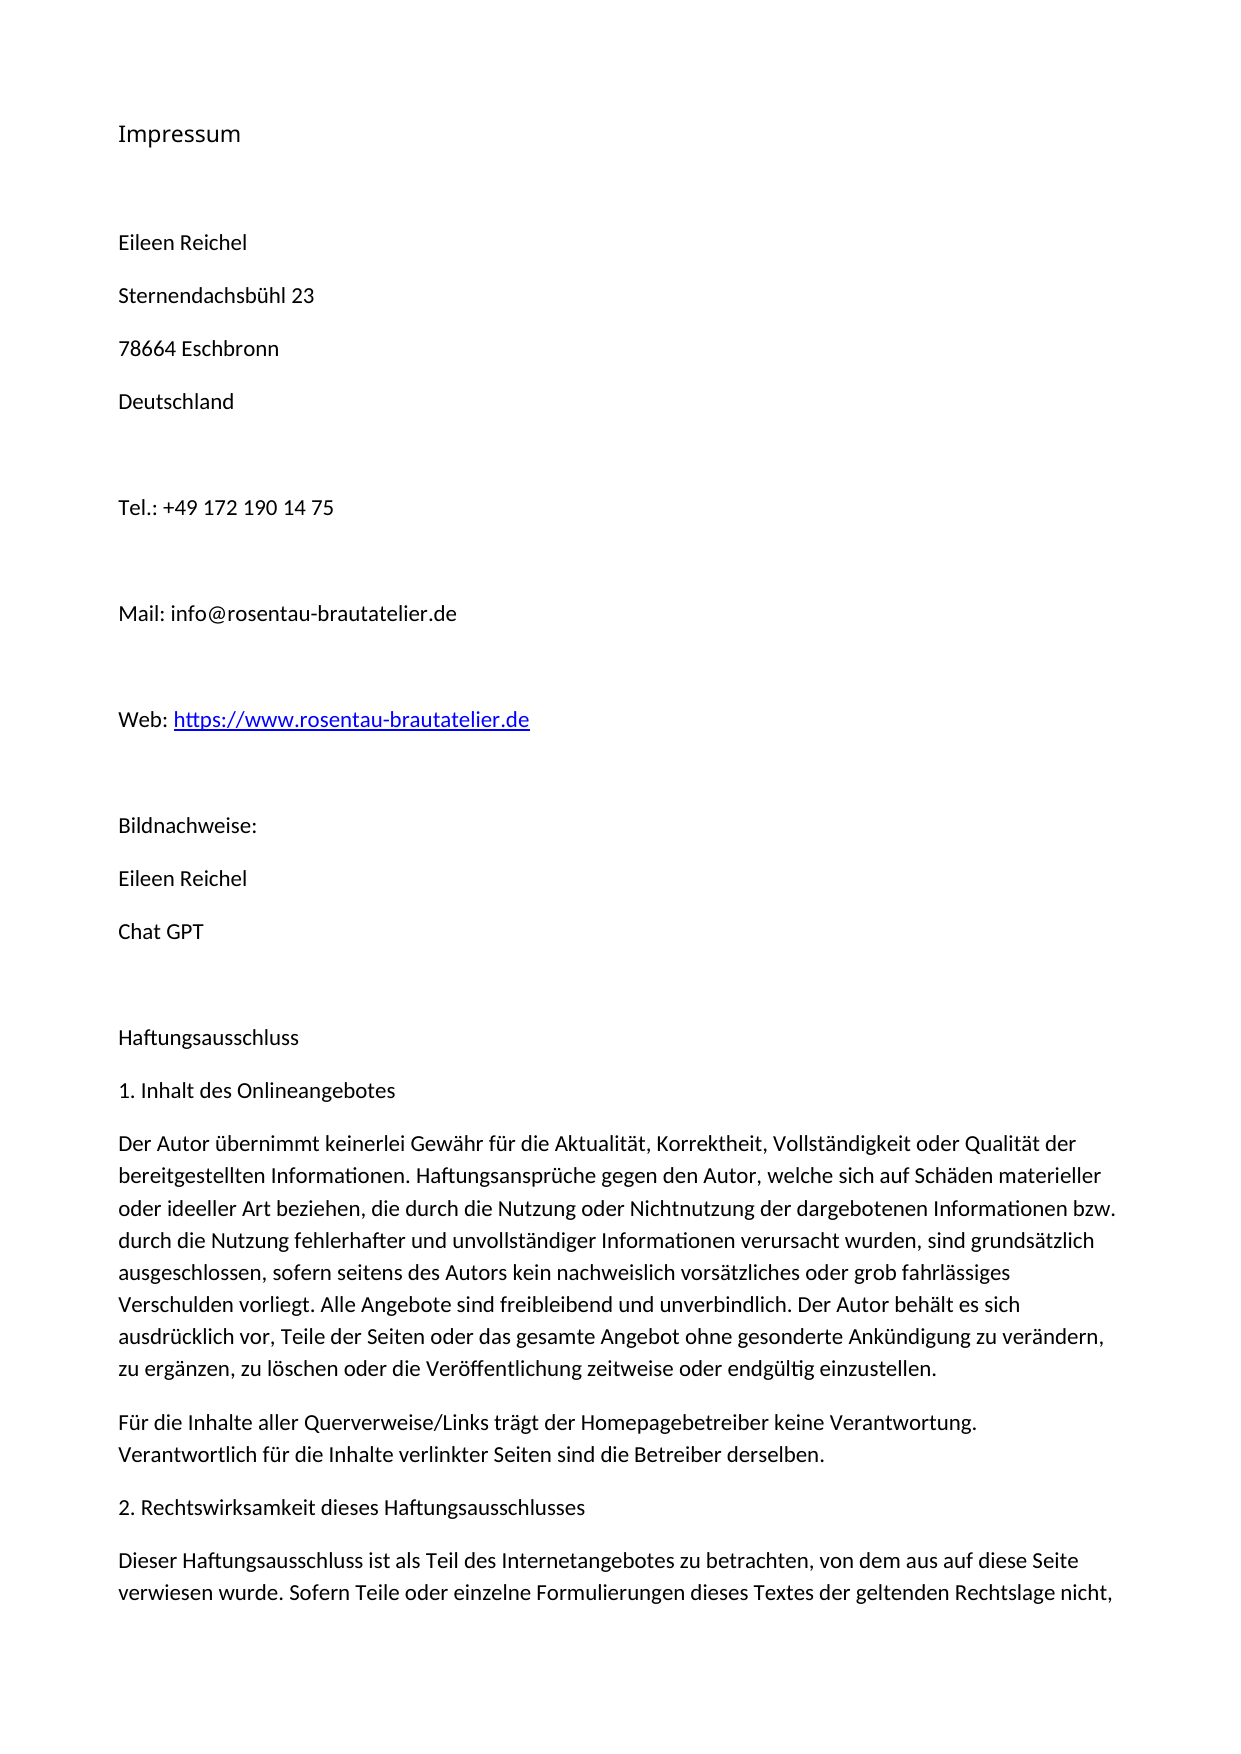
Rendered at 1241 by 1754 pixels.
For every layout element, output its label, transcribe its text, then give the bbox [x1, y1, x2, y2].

text Web: https://www.rosentau-brautatelier.de [118, 705, 1122, 733]
text Bildnachweise: [118, 811, 1122, 839]
text Chat GPT [118, 917, 1122, 945]
text Dieser Haftungsausschluss ist als Teil des Internetangebotes zu betrachten, von dem aus auf diese Seite verwiesen wurde. Sofern Teile oder einzelne Formulierungen dieses Textes der geltenden Rechtslage nicht, [118, 1546, 1122, 1606]
text Für die Inhalte aller Querverweise/Links trägt der Homepagebetreiber keine Verantwortung. Verantwortlich für die Inhalte verlinkter Seiten sind die Betreiber derselben. [118, 1408, 1122, 1468]
text 1. Inhalt des Onlineangebotes [118, 1076, 1122, 1104]
text Impressum [118, 118, 1122, 149]
text 2. Rechtswirksamkeit dieses Haftungsausschlusses [118, 1493, 1122, 1521]
text Der Autor übernimmt keinerlei Gewähr für die Aktualität, Korrektheit, Vollständigkeit oder Qualität der bereitgestellten Informationen. Haftungsansprüche gegen den Autor, welche sich auf Schäden materieller oder ideeller Art beziehen, die durch die Nutzung oder Nichtnutzung der dargebotenen Informationen bzw. durch die Nutzung fehlerhafter und unvollständiger Informationen verursacht wurden, sind grundsätzlich ausgeschlossen, sofern seitens des Autors kein nachweislich vorsätzliches oder grob fahrlässiges Verschulden vorliegt. Alle Angebote sind freibleibend und unverbindlich. Der Autor behält es sich ausdrücklich vor, Teile der Seiten oder das gesamte Angebot ohne gesonderte Ankündigung zu verändern, zu ergänzen, zu löschen oder die Veröffentlichung zeitweise oder endgültig einzustellen. [118, 1129, 1122, 1383]
text Eileen Reichel [118, 228, 1122, 256]
text 78664 Eschbronn [118, 334, 1122, 362]
text Tel.: +49 172 190 14 75 [118, 493, 1122, 521]
text Sternendachsbühl 23 [118, 281, 1122, 309]
text Eileen Reichel [118, 864, 1122, 892]
text Deutschland [118, 387, 1122, 415]
text Haftungsausschluss [118, 1023, 1122, 1051]
text Mail: info@rosentau-brautatelier.de [118, 599, 1122, 627]
